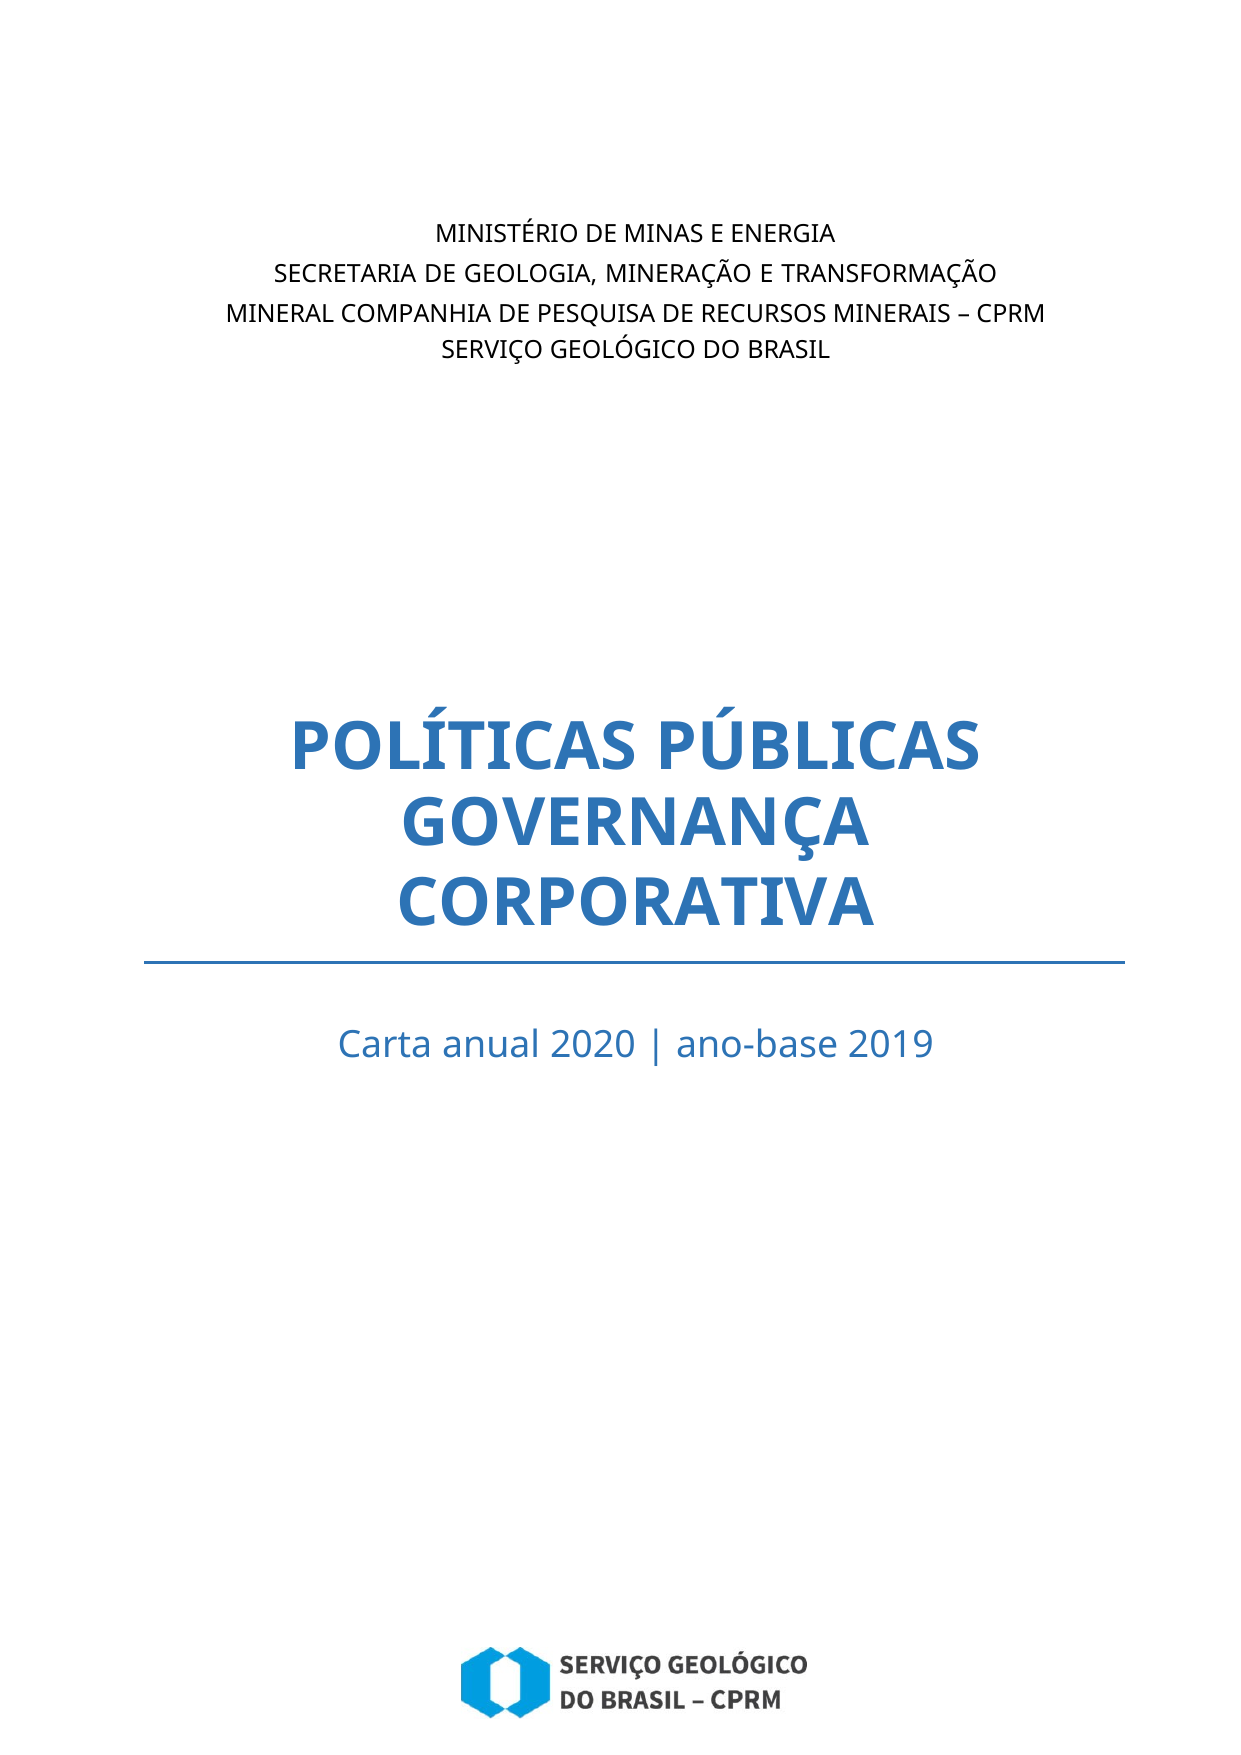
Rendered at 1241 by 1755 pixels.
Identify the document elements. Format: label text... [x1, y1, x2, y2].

text SERVIÇO GEOLÓGICO DO BRASIL [225, 335, 1046, 365]
text MINISTÉRIO DE MINAS E ENERGIA [224, 216, 1046, 250]
text SECRETARIA DE GEOLOGIA, MINERAÇÃO E TRANSFORMAÇÃO MINERAL COMPANHIA DE PESQUISA DE RECURSOS MINERAIS – CPRM [225, 256, 1046, 329]
text Carta anual 2020 | ano-base 2019 [225, 1018, 1046, 1069]
subtitle POLÍTICAS PÚBLICAS GOVERNANÇA CORPORATIVA [176, 706, 1094, 945]
